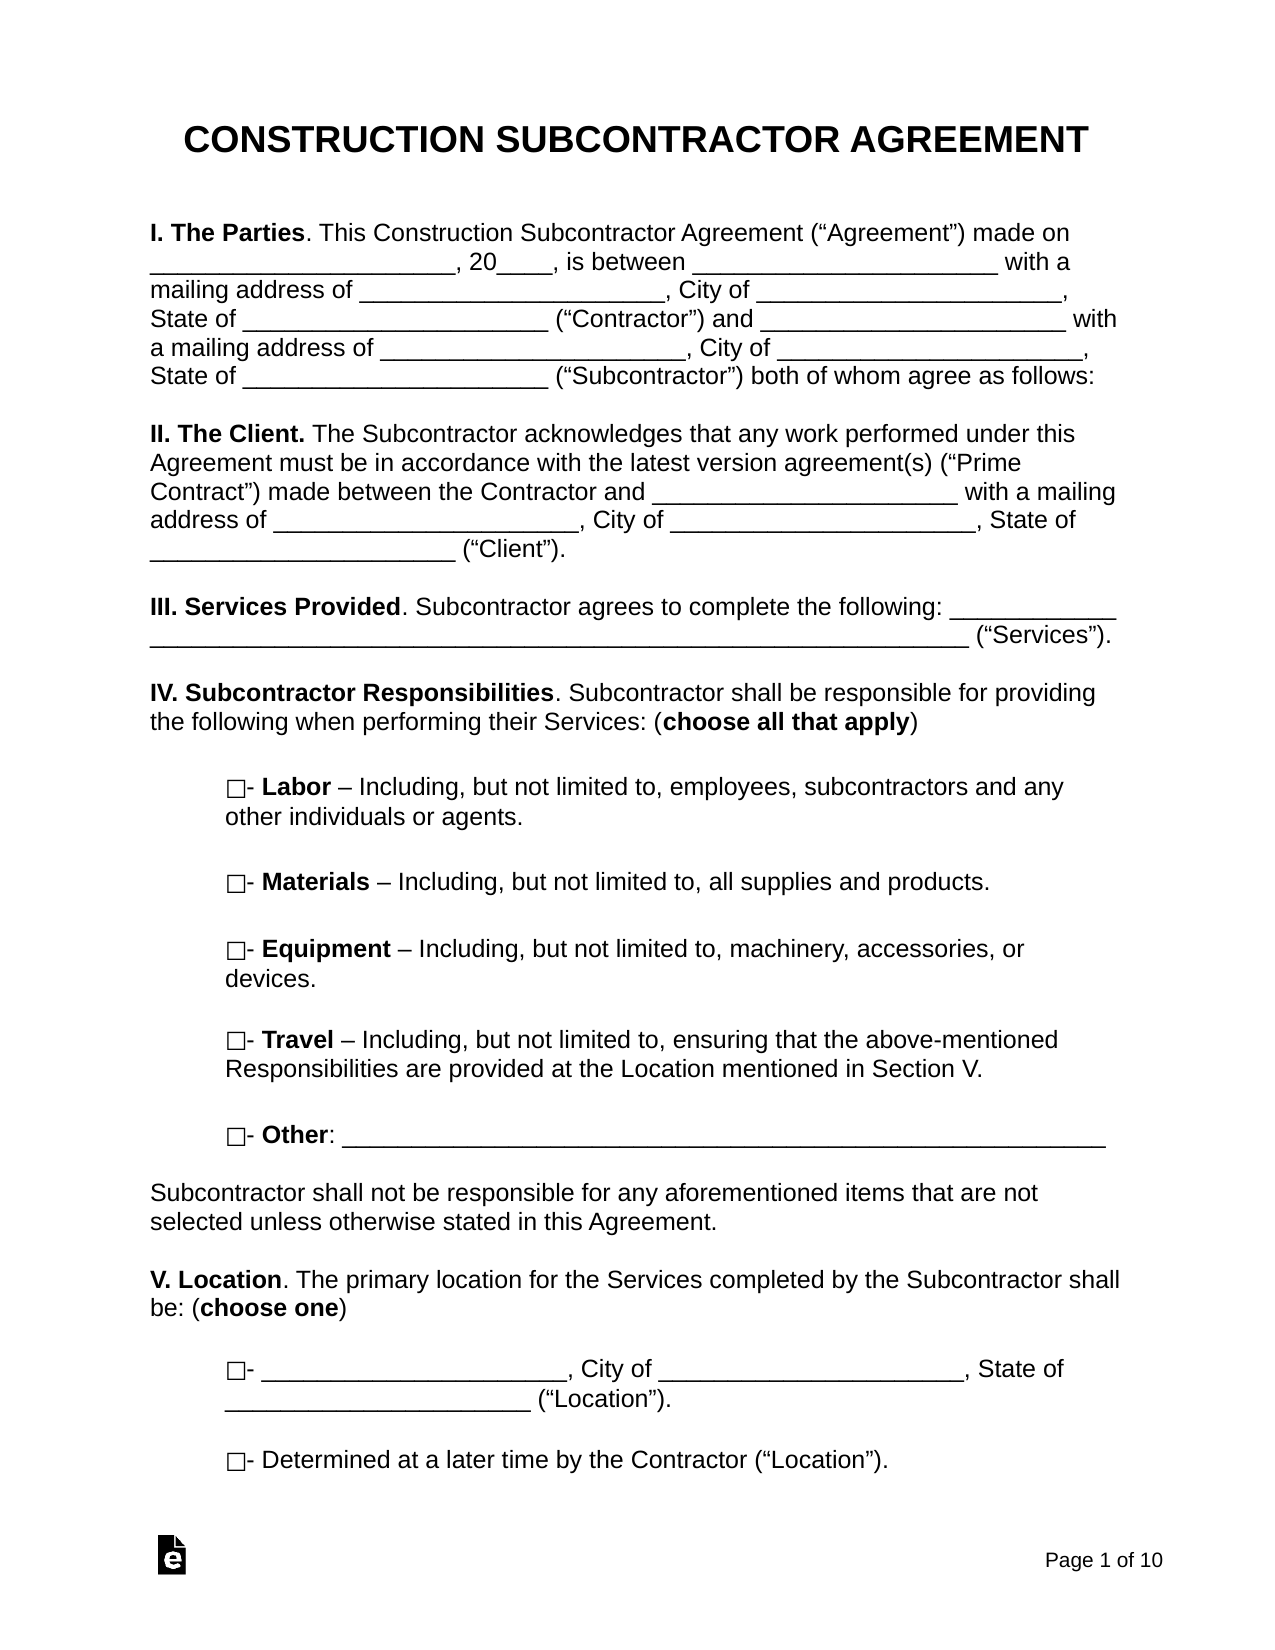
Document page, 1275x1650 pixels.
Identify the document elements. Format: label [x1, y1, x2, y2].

picture [150, 1533, 192, 1575]
